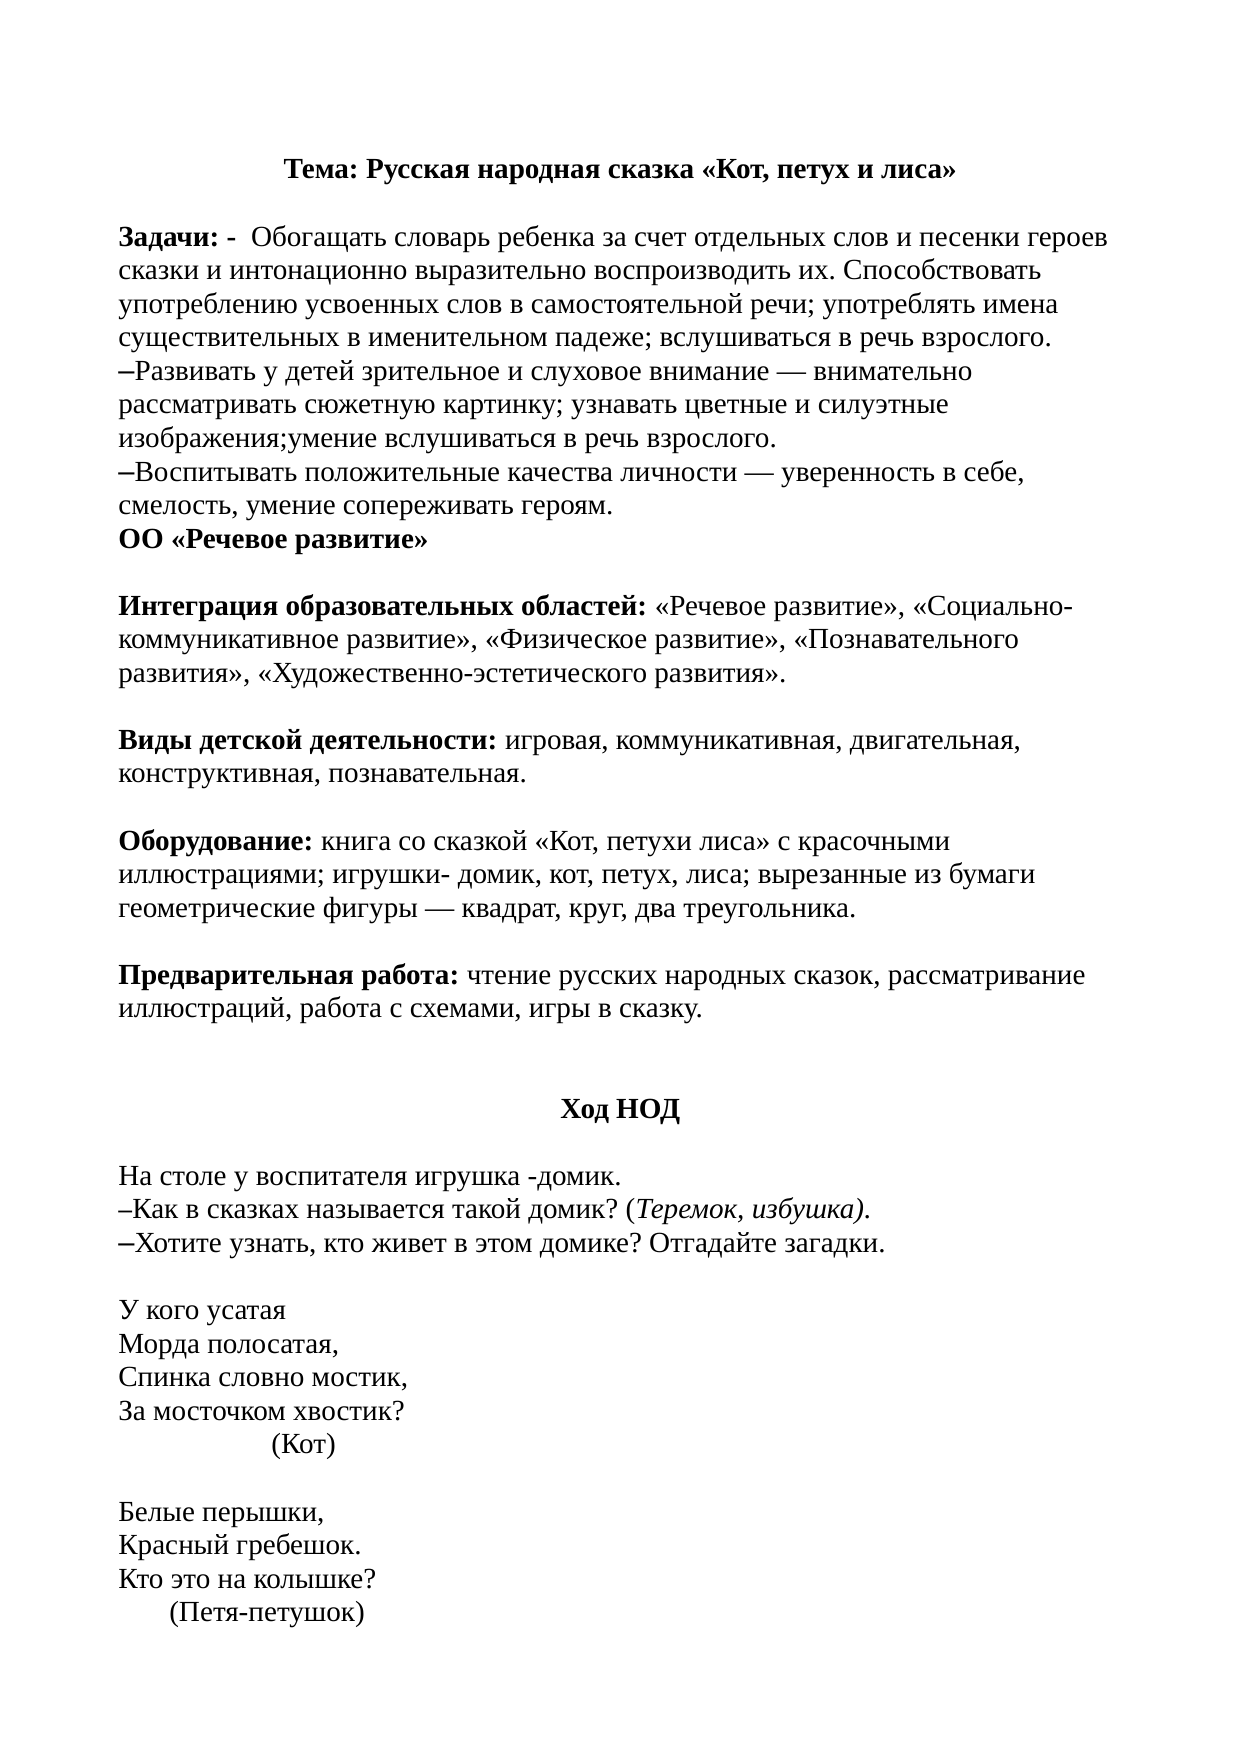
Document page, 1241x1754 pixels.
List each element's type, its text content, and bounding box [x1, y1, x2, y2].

text Интеграция образовательных областей: «Речевое развитие», «Социально-коммуникативное развитие», «Физическое развитие», «Познавательного развития», «Художественно-эстетического развития». [118, 588, 1122, 688]
text ОО «Речевое развитие» [118, 521, 1122, 554]
text Тема: Русская народная сказка «Кот, петух и лиса» [118, 152, 1122, 185]
text На столе у воспитателя игрушка -домик. [118, 1158, 1122, 1192]
list Хотите узнать, кто живет в этом домике? Отгадайте загадки. [118, 1225, 1122, 1259]
text Морда полосатая, [118, 1326, 1122, 1359]
list Как в сказках называется такой домик? (Теремок, избушка). [118, 1192, 1122, 1225]
list Воспитывать положительные качества личности — уверенность в себе, смелость, умение сопереживать героям. [118, 454, 1122, 521]
text (Кот) [118, 1427, 1122, 1460]
text За мосточком хвостик? [118, 1393, 1122, 1427]
text Спинка словно мостик, [118, 1359, 1122, 1393]
text Белые перышки, [118, 1494, 1122, 1527]
text Оборудование: книга со сказкой «Кот, петухи лиса» с красочными иллюстрациями; игрушки- домик, кот, петух, лиса; вырезанные из бумаги геометрические фигуры — квадрат, круг, два треугольника. [118, 823, 1122, 923]
text У кого усатая [118, 1292, 1122, 1326]
text (Петя-петушок) [118, 1594, 1122, 1628]
text Ход НОД [118, 1091, 1122, 1124]
text Задачи: - Обогащать словарь ребенка за счет отдельных слов и песенки героев сказки и интонационно выразительно воспроизводить их. Способствовать употреблению усвоенных слов в самостоятельной речи; употреблять имена существительных в именительном падеже; вслушиваться в речь взрослого. [118, 219, 1122, 353]
text Кто это на колышке? [118, 1561, 1122, 1594]
text Красный гребешок. [118, 1527, 1122, 1561]
list Развивать у детей зрительное и слуховое внимание — внимательно рассматривать сюжетную картинку; узнавать цветные и силуэтные изображения;умение вслушиваться в речь взрослого. [118, 353, 1122, 454]
text Виды детской деятельности: игровая, коммуникативная, двигательная, конструктивная, познавательная. [118, 722, 1122, 789]
text Предварительная работа: чтение русских народных сказок, рассматривание иллюстраций, работа с схемами, игры в сказку. [118, 957, 1122, 1024]
